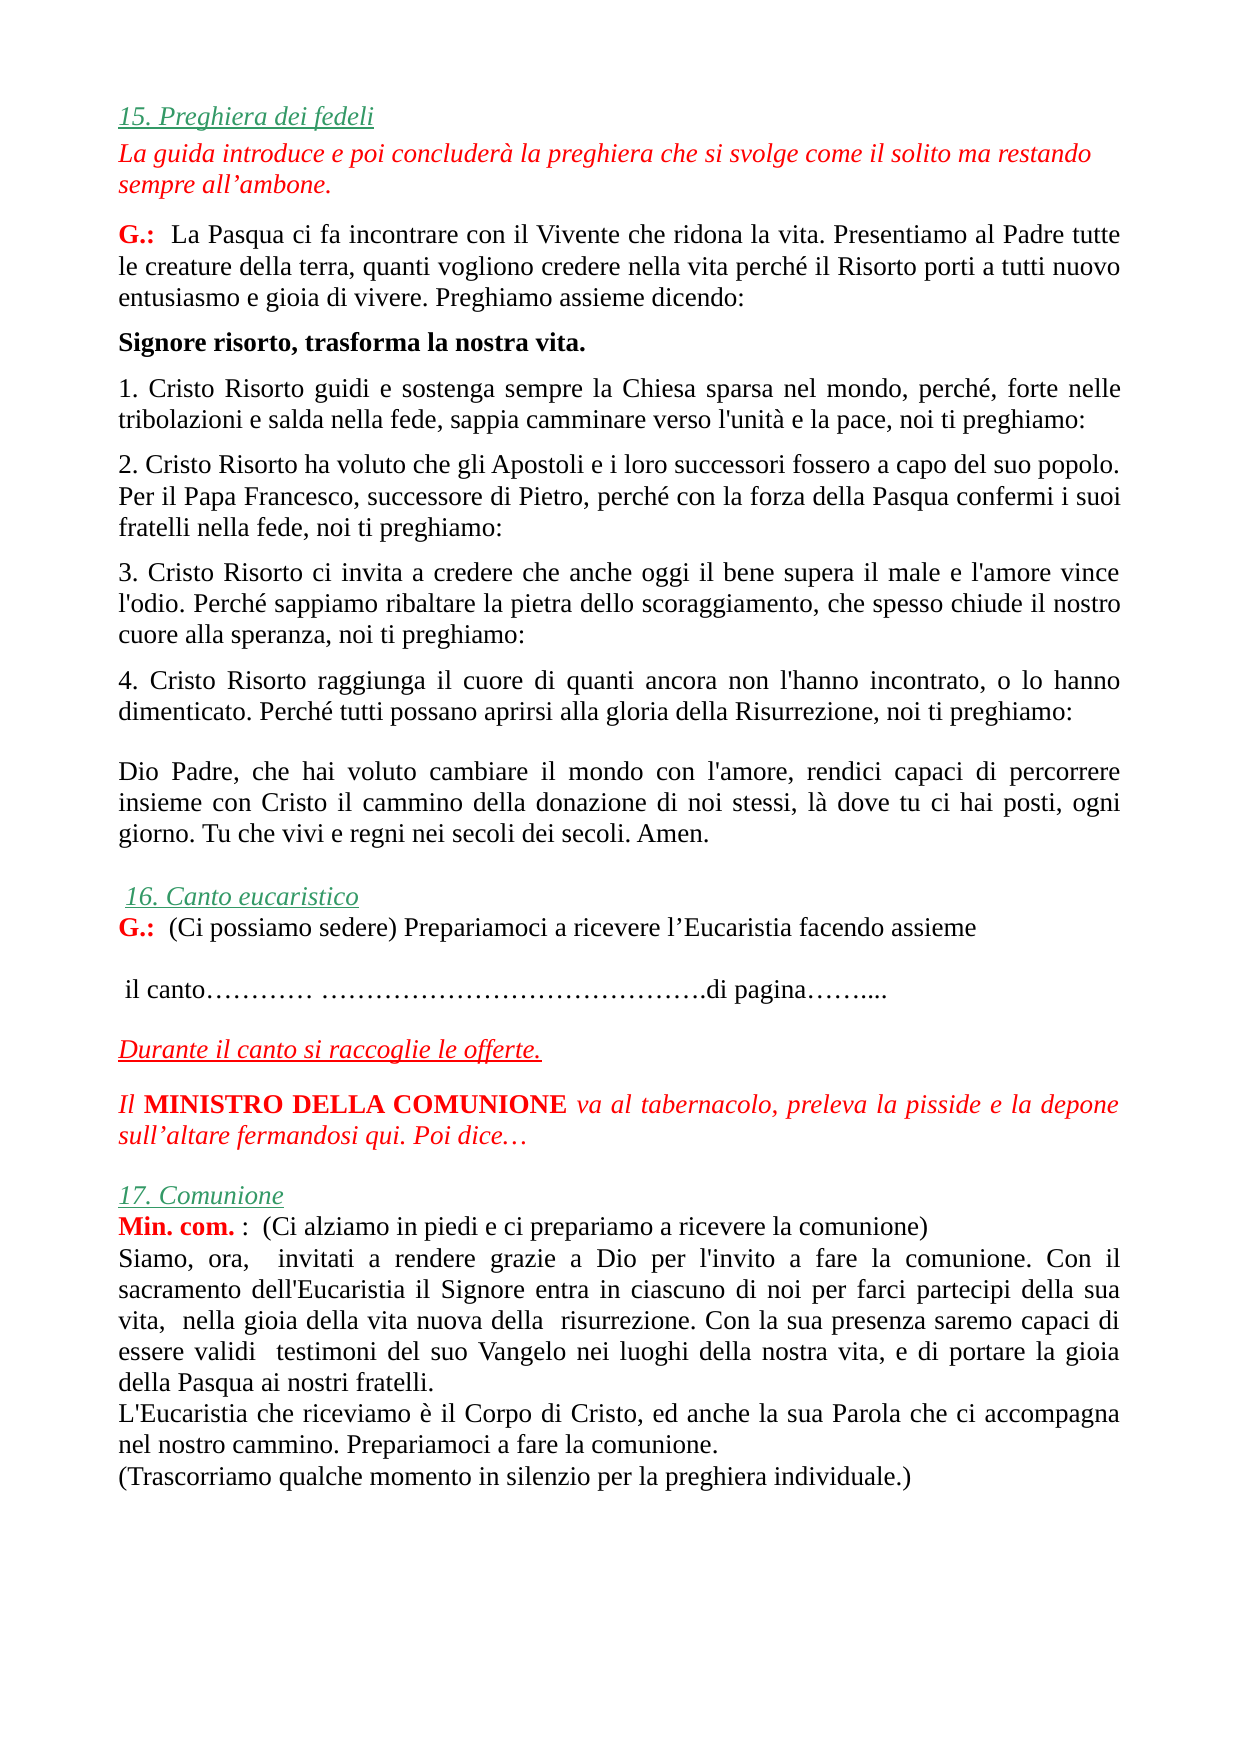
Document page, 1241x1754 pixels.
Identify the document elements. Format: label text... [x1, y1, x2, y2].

text 16. Canto eucaristico [118, 880, 1122, 911]
text Il MINISTRO DELLA COMUNIONE va al tabernacolo, preleva la pisside e la depone sull’altare fermandosi qui. Poi dice… [118, 1088, 1122, 1151]
text 15. Preghiera dei fedeli [118, 100, 1122, 131]
text Dio Padre, che hai voluto cambiare il mondo con l'amore, rendici capaci di percorrere insieme con Cristo il cammino della donazione di noi stessi, là dove tu ci hai posti, ogni giorno. Tu che vivi e regni nei secoli dei secoli. Amen. [118, 755, 1122, 849]
text Signore risorto, trasforma la nostra vita. [118, 326, 1122, 357]
text G.: (Ci possiamo sedere) Prepariamoci a ricevere l’Eucaristia facendo assieme [118, 911, 1122, 942]
text Siamo, ora, invitati a rendere grazie a Dio per l'invito a fare la comunione. Con il sacramento dell'Eucaristia il Signore entra in ciascuno di noi per farci partecipi della sua vita, nella gioia della vita nuova della risurrezione. Con la sua presenza saremo capaci di essere validi testimoni del suo Vangelo nei luoghi della nostra vita, e di portare la gioia della Pasqua ai nostri fratelli. [118, 1242, 1122, 1397]
text L'Eucaristia che riceviamo è il Corpo di Cristo, ed anche la sua Parola che ci accompagna nel nostro cammino. Prepariamoci a fare la comunione. [118, 1397, 1122, 1460]
text 2. Cristo Risorto ha voluto che gli Apostoli e i loro successori fossero a capo del suo popolo. Per il Papa Francesco, successore di Pietro, perché con la forza della Pasqua confermi i suoi fratelli nella fede, noi ti preghiamo: [118, 448, 1122, 542]
text 1. Cristo Risorto guidi e sostenga sempre la Chiesa sparsa nel mondo, perché, forte nelle tribolazioni e salda nella fede, sappia camminare verso l'unità e la pace, noi ti preghiamo: [118, 372, 1122, 434]
text 17. Comunione [118, 1179, 1122, 1211]
text (Trascorriamo qualche momento in silenzio per la preghiera individuale.) [118, 1460, 1122, 1491]
text Durante il canto si raccoglie le offerte. [118, 1033, 1122, 1064]
text il canto………… …………………………………….di pagina…….... [118, 973, 1122, 1004]
text G.: La Pasqua ci fa incontrare con il Vivente che ridona la vita. Presentiamo al Padre tutte le creature della terra, quanti vogliono credere nella vita perché il Risorto porti a tutti nuovo entusiasmo e gioia di vivere. Preghiamo assieme dicendo: [118, 218, 1122, 312]
text 4. Cristo Risorto raggiunga il cuore di quanti ancora non l'hanno incontrato, o lo hanno dimenticato. Perché tutti possano aprirsi alla gloria della Risurrezione, noi ti preghiamo: [118, 664, 1122, 726]
text La guida introduce e poi concluderà la preghiera che si svolge come il solito ma restando sempre all’ambone. [118, 137, 1122, 199]
text 3. Cristo Risorto ci invita a credere che anche oggi il bene supera il male e l'amore vince l'odio. Perché sappiamo ribaltare la pietra dello scoraggiamento, che spesso chiude il nostro cuore alla speranza, noi ti preghiamo: [118, 556, 1122, 650]
text Min. com. : (Ci alziamo in piedi e ci prepariamo a ricevere la comunione) [118, 1211, 1122, 1242]
